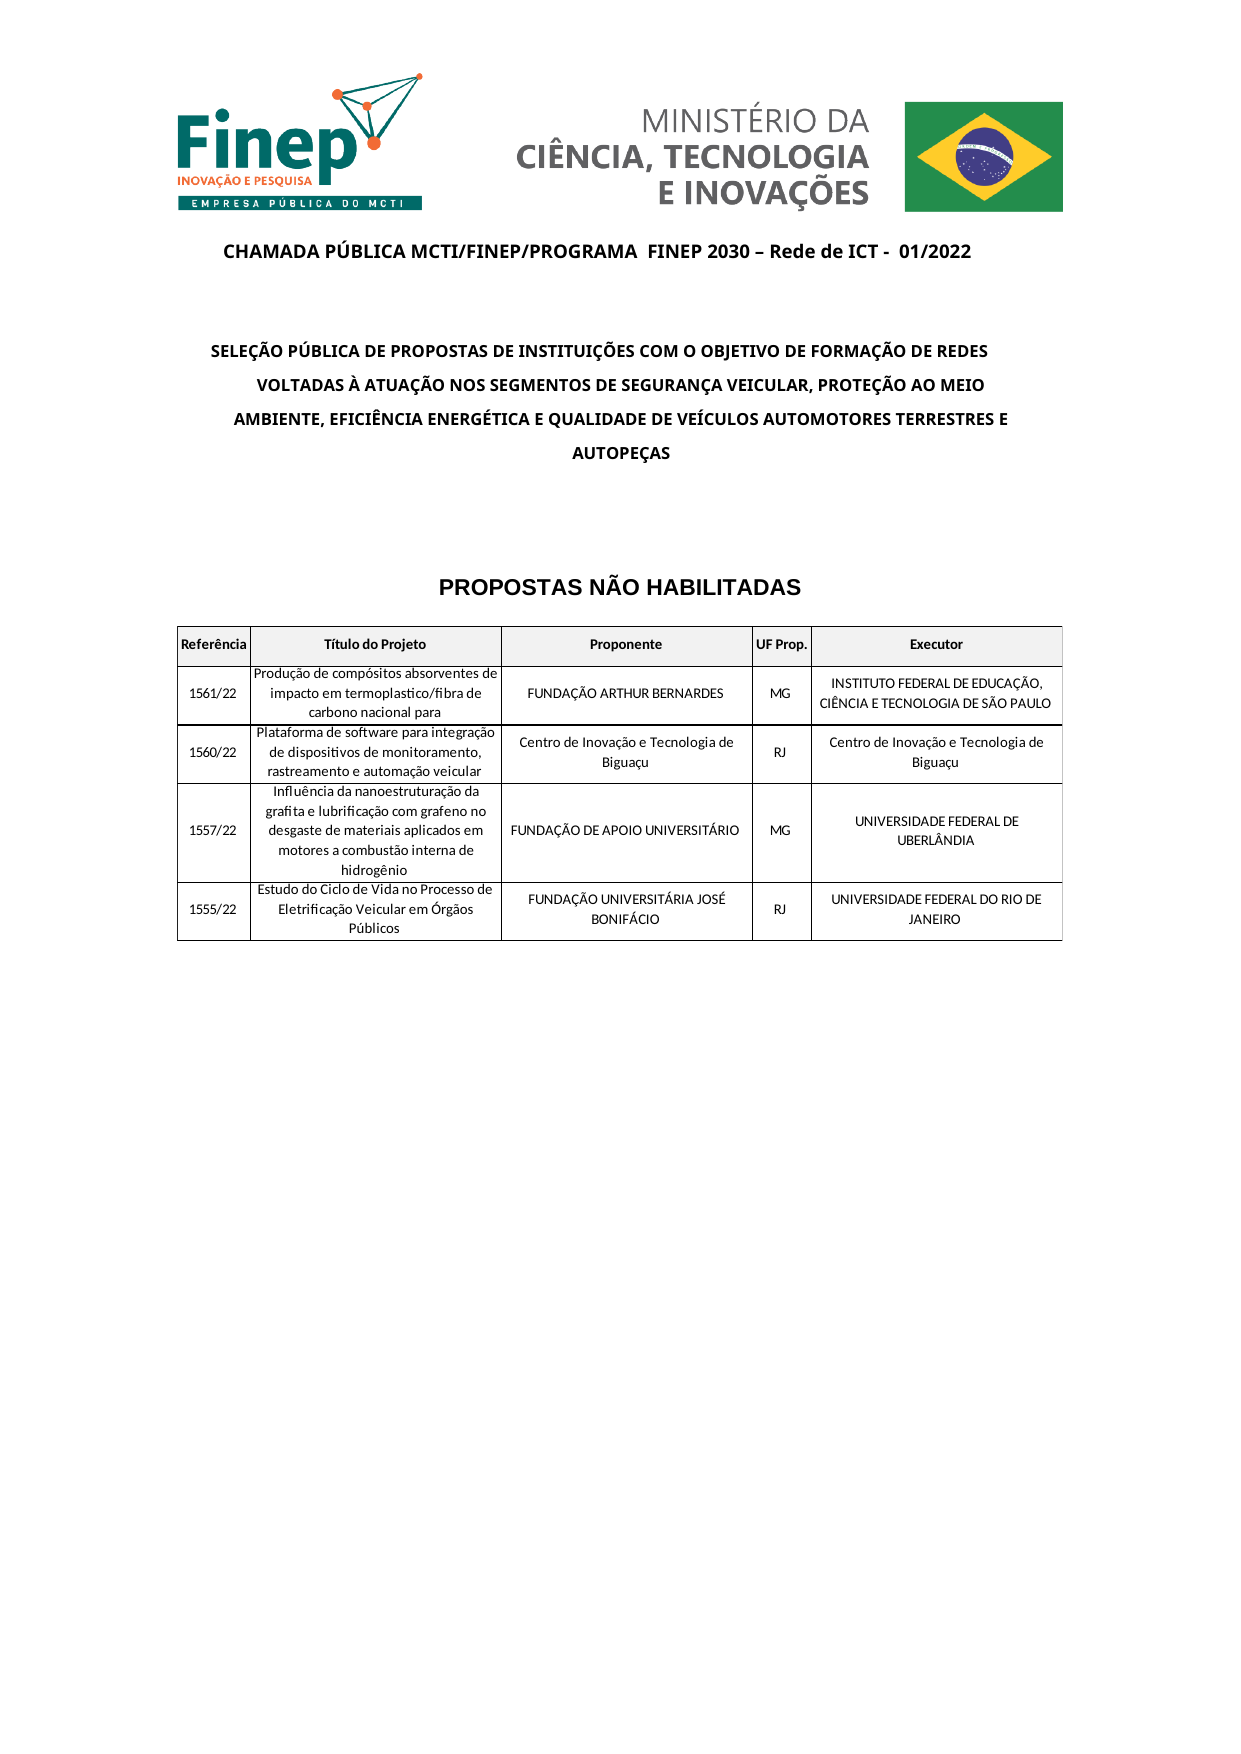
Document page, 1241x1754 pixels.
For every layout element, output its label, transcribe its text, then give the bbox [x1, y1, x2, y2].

text PROPOSTAS NÃO HABILITADAS [177, 574, 1063, 600]
